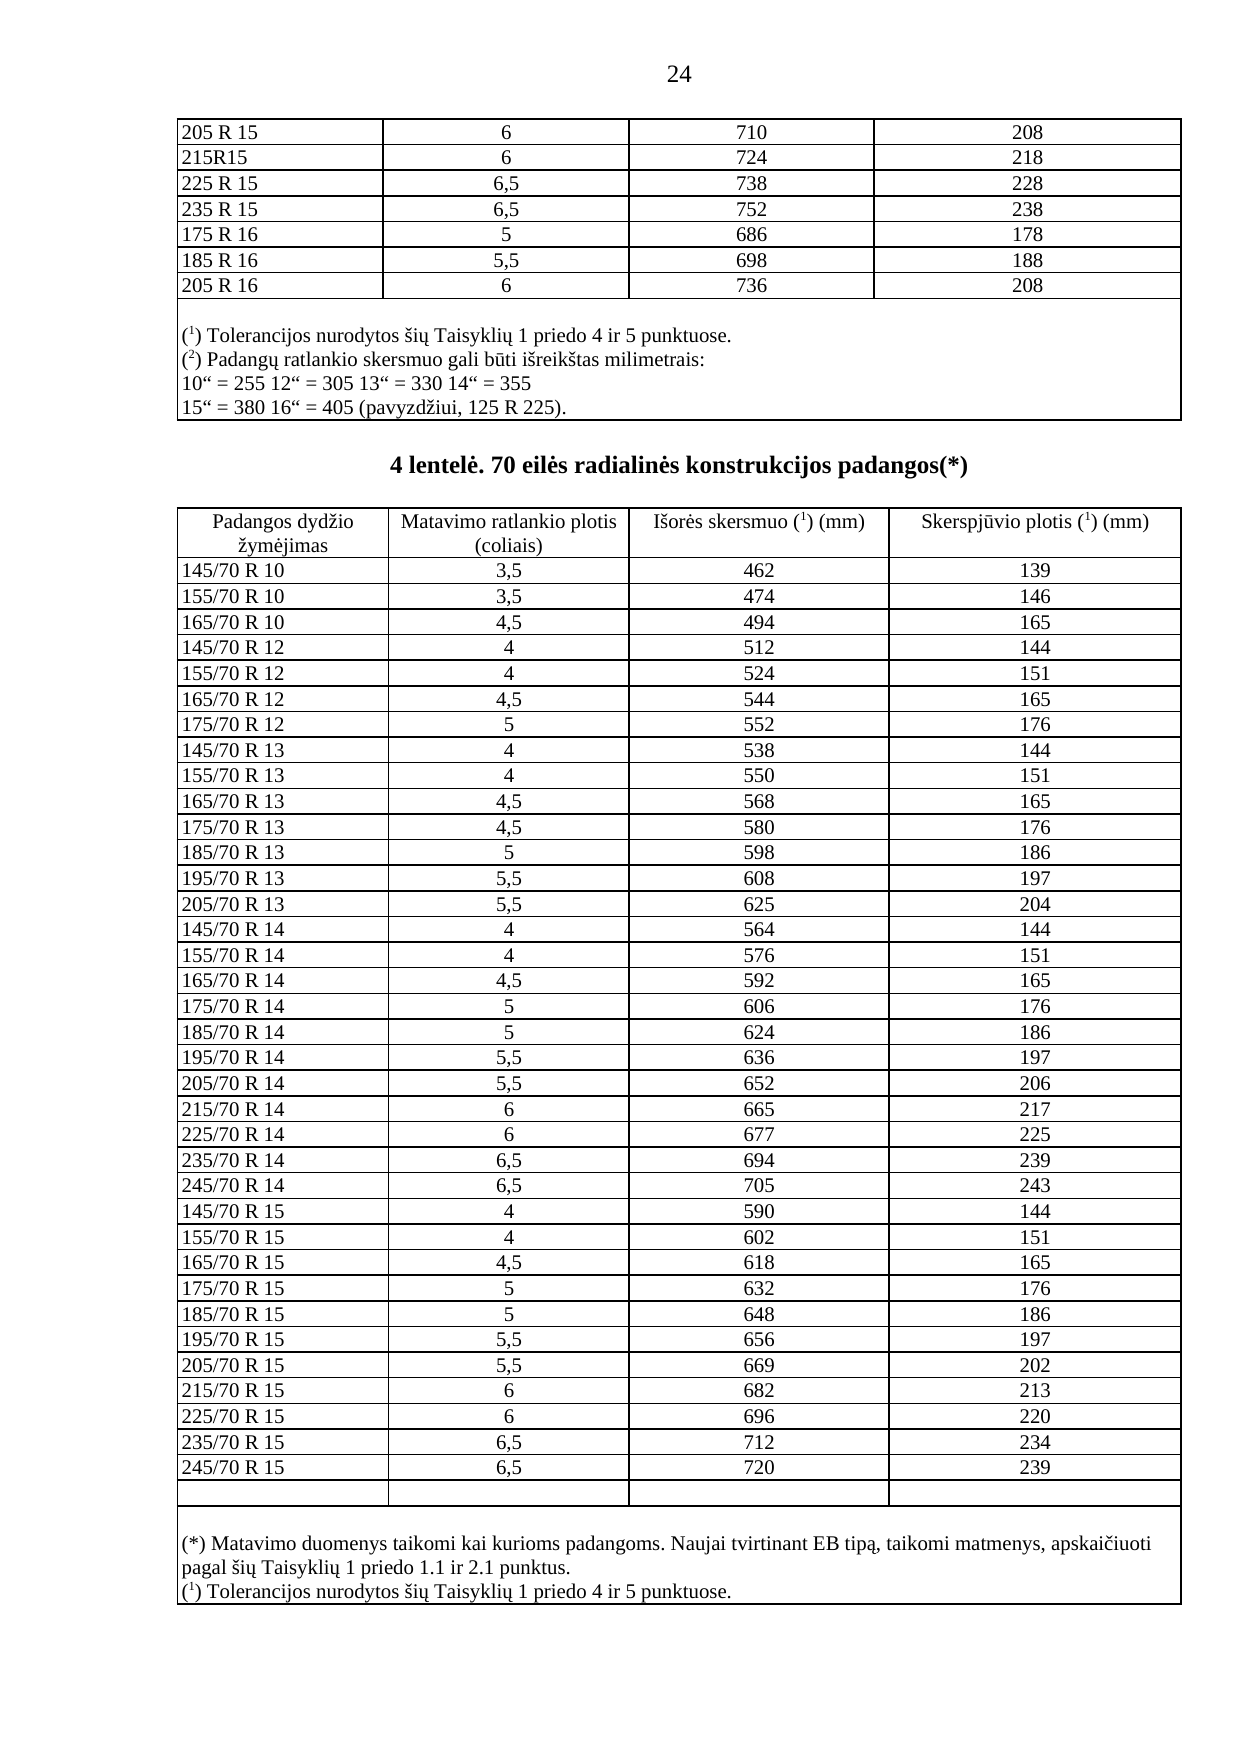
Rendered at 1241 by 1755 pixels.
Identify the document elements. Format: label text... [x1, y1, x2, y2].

table_cell [389, 1481, 393, 1505]
text 4 lentelė. 70 eilės radialinės konstrukcijos padangos(*) [177, 450, 1181, 478]
table_cell 6,5 [389, 1148, 393, 1172]
table_cell 4 [389, 635, 393, 659]
table_cell 4 [389, 1225, 393, 1249]
table_cell 4 [389, 943, 393, 967]
table_cell 4,5 [389, 687, 393, 711]
table_cell 5,5 [389, 892, 393, 916]
table_cell 4,5 [389, 1250, 393, 1274]
table_cell 4 [389, 763, 393, 787]
table_cell 5 [389, 1302, 393, 1326]
table_cell 6 [389, 1378, 393, 1402]
table_cell 5,5 [389, 866, 393, 890]
table_cell 6 [389, 1404, 393, 1428]
table_cell 4 [389, 661, 393, 685]
table_cell 4,5 [389, 789, 393, 813]
table_cell 6 [389, 1122, 393, 1146]
table_cell 5 [389, 1020, 393, 1044]
table_cell [384, 1481, 388, 1505]
table_cell 5 [389, 840, 393, 864]
table_cell 3,5 [389, 584, 393, 608]
table_cell 4,5 [389, 815, 393, 839]
table_cell 5,5 [389, 1071, 393, 1095]
table_cell 6 [389, 1097, 393, 1121]
table_cell 6,5 [389, 1430, 393, 1454]
table_cell 6,5 [389, 1455, 393, 1479]
table_cell 5 [389, 712, 393, 736]
table_cell 5 [389, 994, 393, 1018]
table_header Išorės skersmuo (1) (mm) [630, 509, 888, 557]
table_header Skerspjūvio plotis (1) (mm) [890, 509, 1180, 557]
table_cell 4 [389, 917, 393, 941]
table_cell 5 [389, 1276, 393, 1300]
table_cell 4 [389, 738, 393, 762]
table_cell 5,5 [389, 1327, 393, 1351]
table_cell 6,5 [389, 1173, 393, 1197]
table_cell 4,5 [389, 610, 393, 634]
table_cell 4 [389, 1199, 393, 1223]
table_cell 5,5 [389, 1353, 393, 1377]
table_cell 5,5 [389, 1045, 393, 1069]
table_cell 4,5 [389, 968, 393, 992]
table_cell 3,5 [389, 558, 393, 582]
